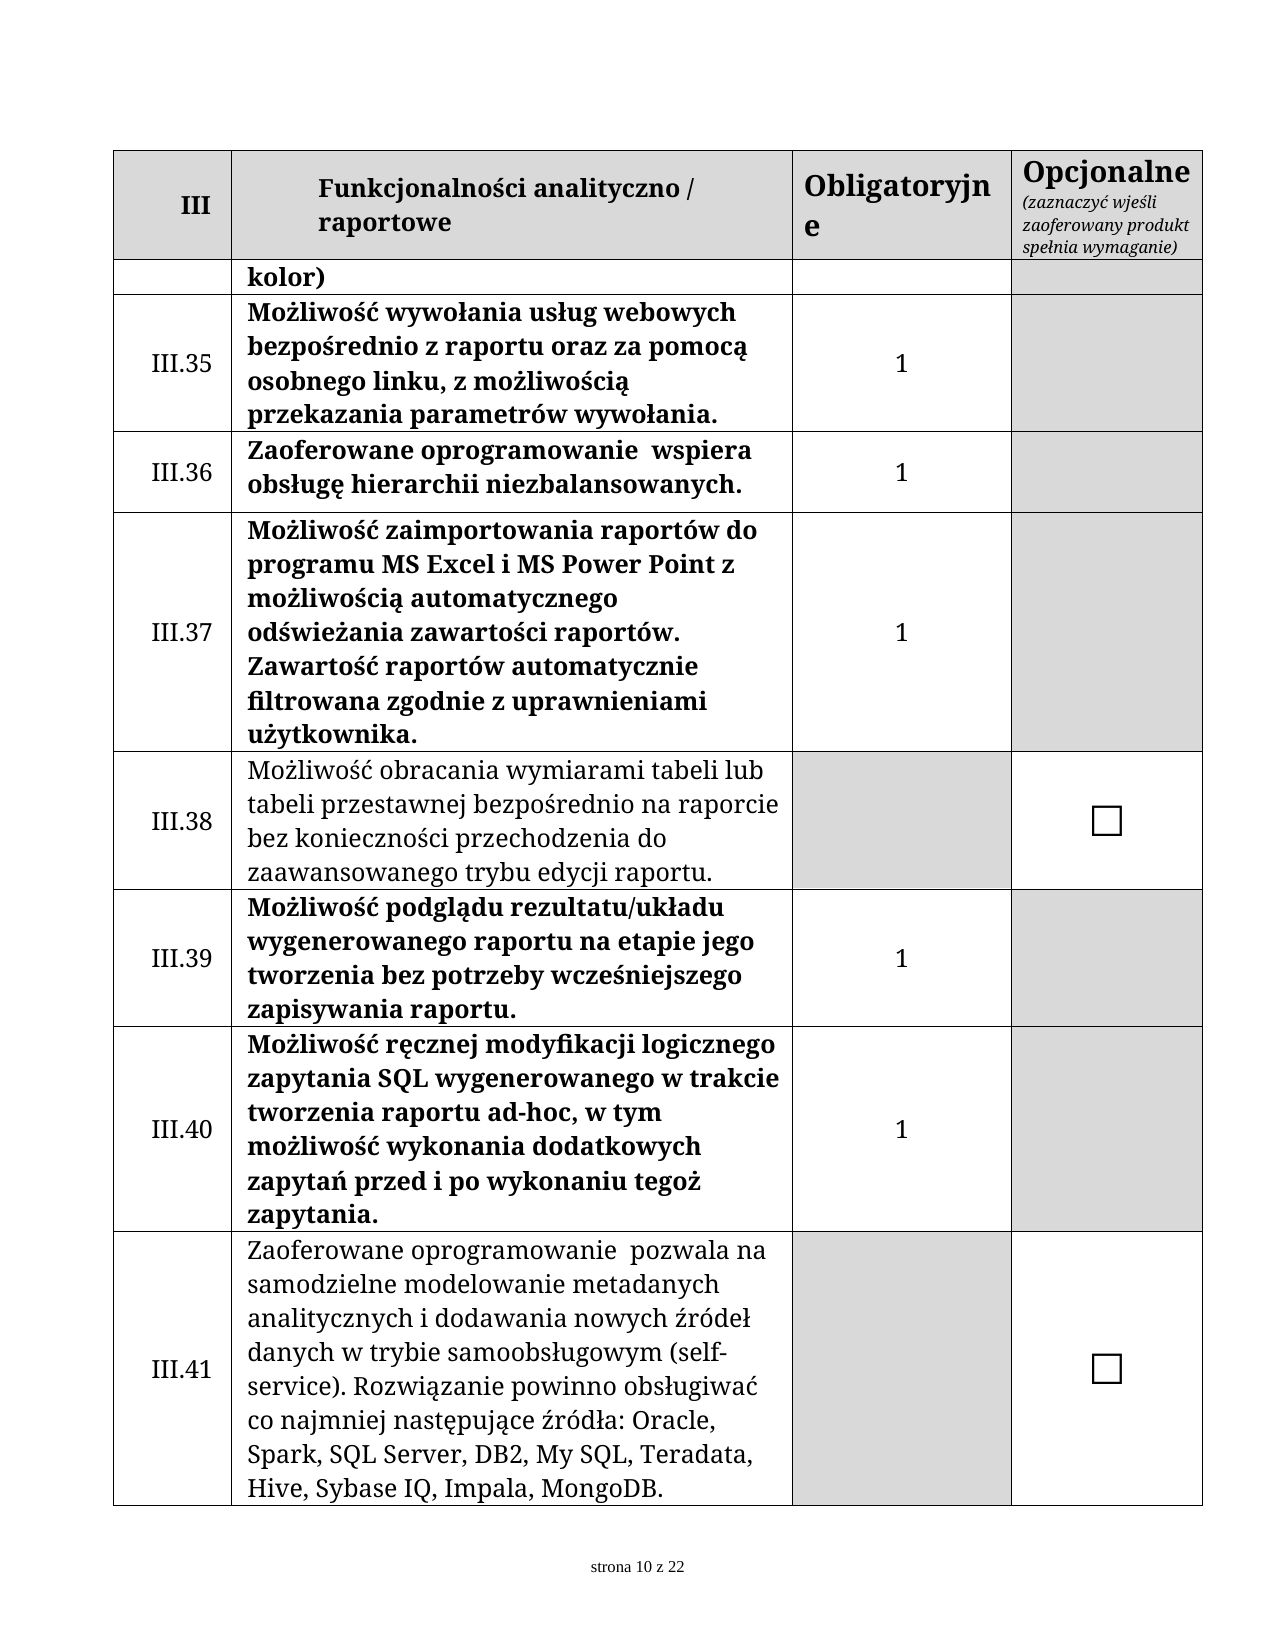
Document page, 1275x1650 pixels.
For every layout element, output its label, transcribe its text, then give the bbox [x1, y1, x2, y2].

table_cell [1012, 890, 1202, 1026]
table_cell [1012, 260, 1202, 294]
table_cell III.36 [114, 432, 231, 512]
table_cell 1 [793, 890, 1011, 1026]
table_cell ☐ [1012, 752, 1202, 888]
table_header Funkcjonalności analityczno / raportowe [232, 151, 792, 259]
table_cell III.41 [114, 1232, 231, 1505]
table_cell Możliwość zaimportowania raportów do programu MS Excel i MS Power Point z możliwością automatycznego odświeżania zawartości raportów. Zawartość raportów automatycznie filtrowana zgodnie z uprawnieniami użytkownika. [232, 513, 792, 751]
table_cell 1 [793, 295, 1011, 431]
table_cell III.37 [114, 513, 231, 751]
table_cell [1012, 513, 1202, 751]
table_cell III.35 [114, 295, 231, 431]
table_cell 1 [793, 513, 1011, 751]
table_cell [793, 260, 1011, 294]
table_cell [1012, 295, 1202, 431]
table_cell [793, 1232, 1011, 1505]
table_cell III.40 [114, 1027, 231, 1231]
table_cell Zaoferowane oprogramowanie pozwala na samodzielne modelowanie metadanych analitycznych i dodawania nowych źródeł danych w trybie samoobsługowym (self-service). Rozwiązanie powinno obsługiwać co najmniej następujące źródła: Oracle, Spark, SQL Server, DB2, My SQL, Teradata, Hive, Sybase IQ, Impala, MongoDB. [232, 1232, 792, 1505]
table_cell Zaoferowane oprogramowanie wspiera obsługę hierarchii niezbalansowanych. [232, 432, 792, 512]
table_cell [1012, 432, 1202, 512]
table_header Obligatoryjne [793, 151, 1011, 259]
table_cell ☐ [1012, 1232, 1202, 1505]
table_header Opcjonalne (zaznaczyć wjeśli zaoferowany produkt spełnia wymaganie) [1012, 151, 1202, 259]
table_cell Możliwość ręcznej modyfikacji logicznego zapytania SQL wygenerowanego w trakcie tworzenia raportu ad-hoc, w tym możliwość wykonania dodatkowych zapytań przed i po wykonaniu tegoż zapytania. [232, 1027, 792, 1231]
table_cell [114, 260, 231, 294]
table_cell Możliwość obracania wymiarami tabeli lub tabeli przestawnej bezpośrednio na raporcie bez konieczności przechodzenia do zaawansowanego trybu edycji raportu. [232, 752, 792, 888]
table_cell 1 [793, 432, 1011, 512]
table_cell Możliwość podglądu rezultatu/układu wygenerowanego raportu na etapie jego tworzenia bez potrzeby wcześniejszego zapisywania raportu. [232, 890, 792, 1026]
table_header III [114, 151, 231, 259]
table_cell Możliwość wywołania usług webowych bezpośrednio z raportu oraz za pomocą osobnego linku, z możliwością przekazania parametrów wywołania. [232, 295, 792, 431]
table_cell 1 [793, 1027, 1011, 1231]
table_cell [793, 752, 1011, 888]
table_cell kolor) [232, 260, 792, 294]
table_cell III.38 [114, 752, 231, 888]
table_cell [1012, 1027, 1202, 1231]
table_cell III.39 [114, 890, 231, 1026]
